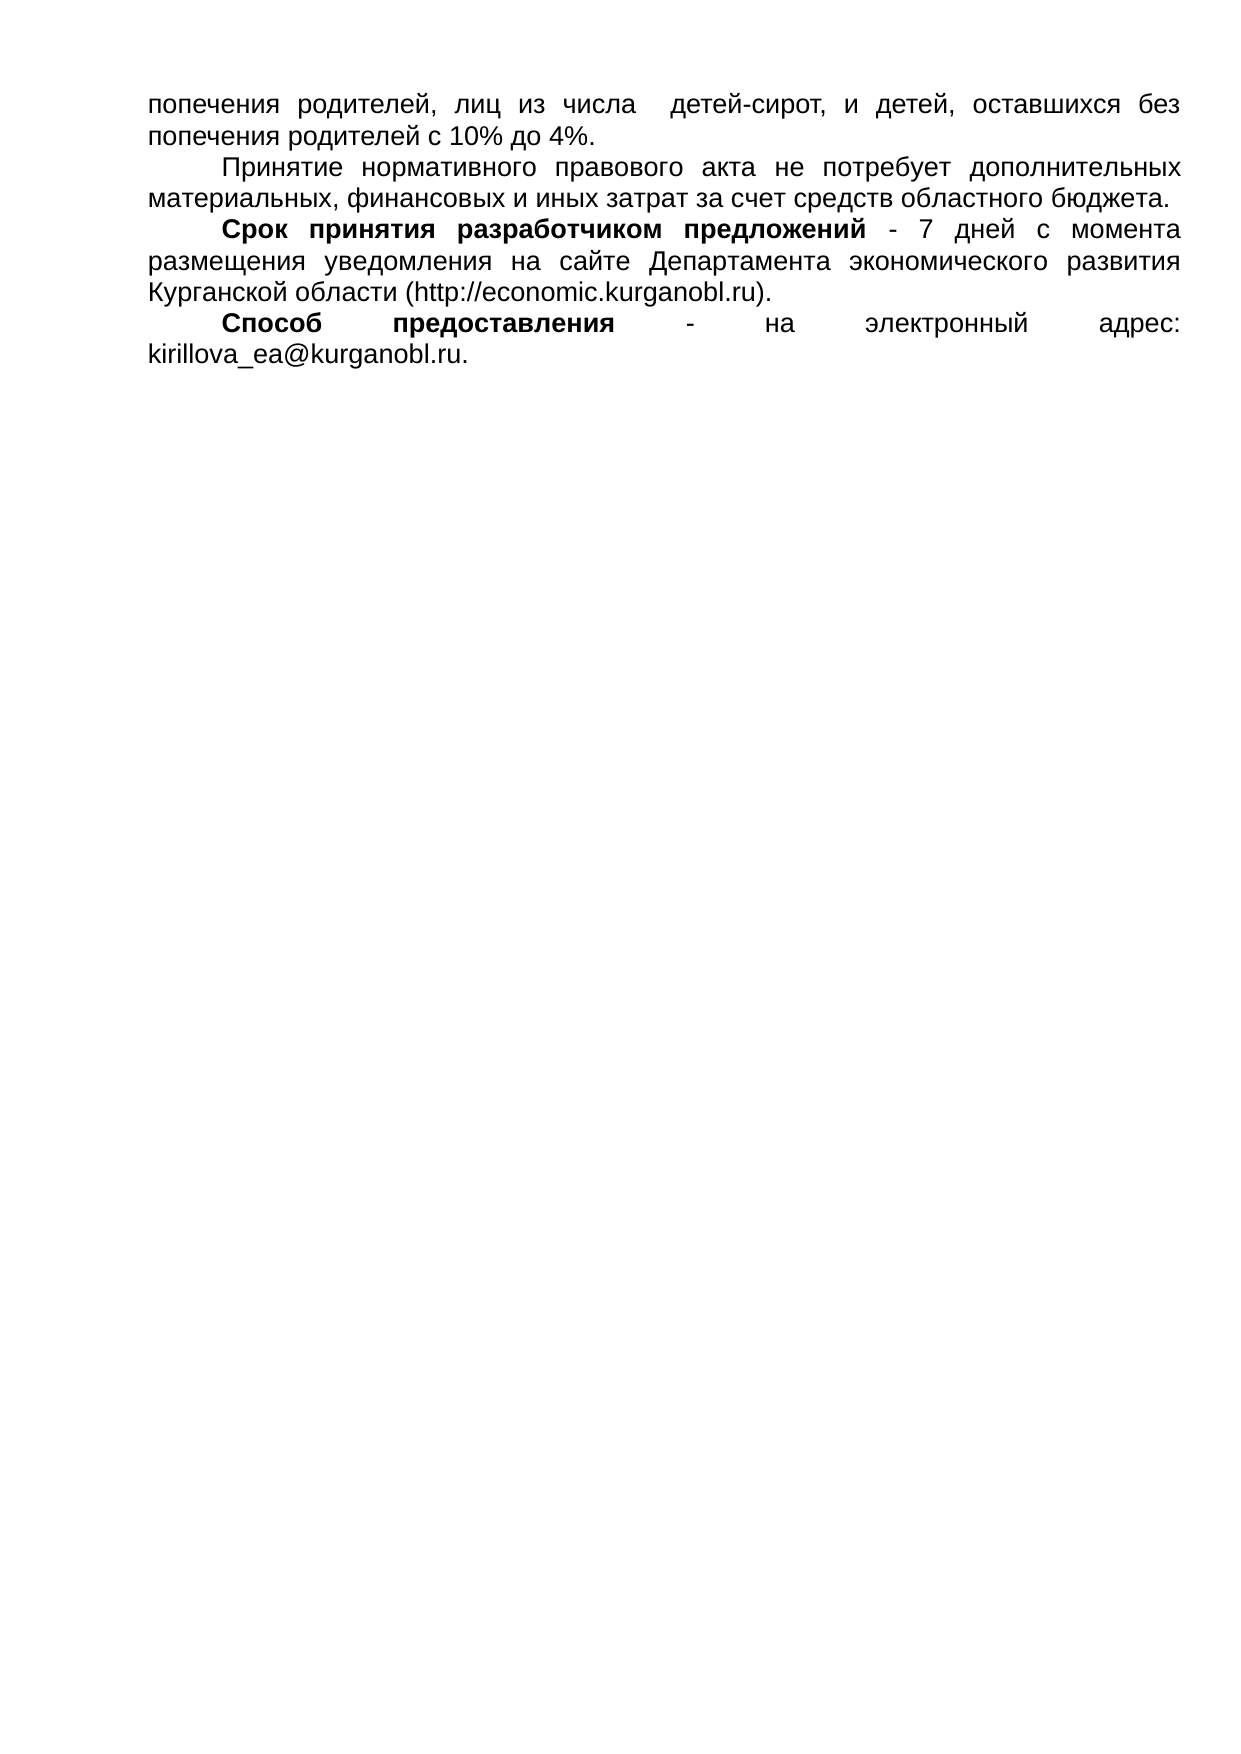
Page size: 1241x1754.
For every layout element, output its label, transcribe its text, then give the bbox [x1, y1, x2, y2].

text Срок принятия разработчиком предложений - 7 дней с момента размещения уведомления на сайте Департамента экономического развития Курганской области (http://economic.kurganobl.ru). [148, 213, 1181, 307]
text попечения родителей, лиц из числа детей-сирот, и детей, оставшихся без попечения родителей с 10% до 4%. [148, 88, 1181, 151]
text Принятие нормативного правового акта не потребует дополнительных материальных, финансовых и иных затрат за счет средств областного бюджета. [148, 151, 1181, 213]
text Способ предоставления - на электронный адрес: kirillova_ea@kurganobl.ru. [148, 307, 1181, 370]
